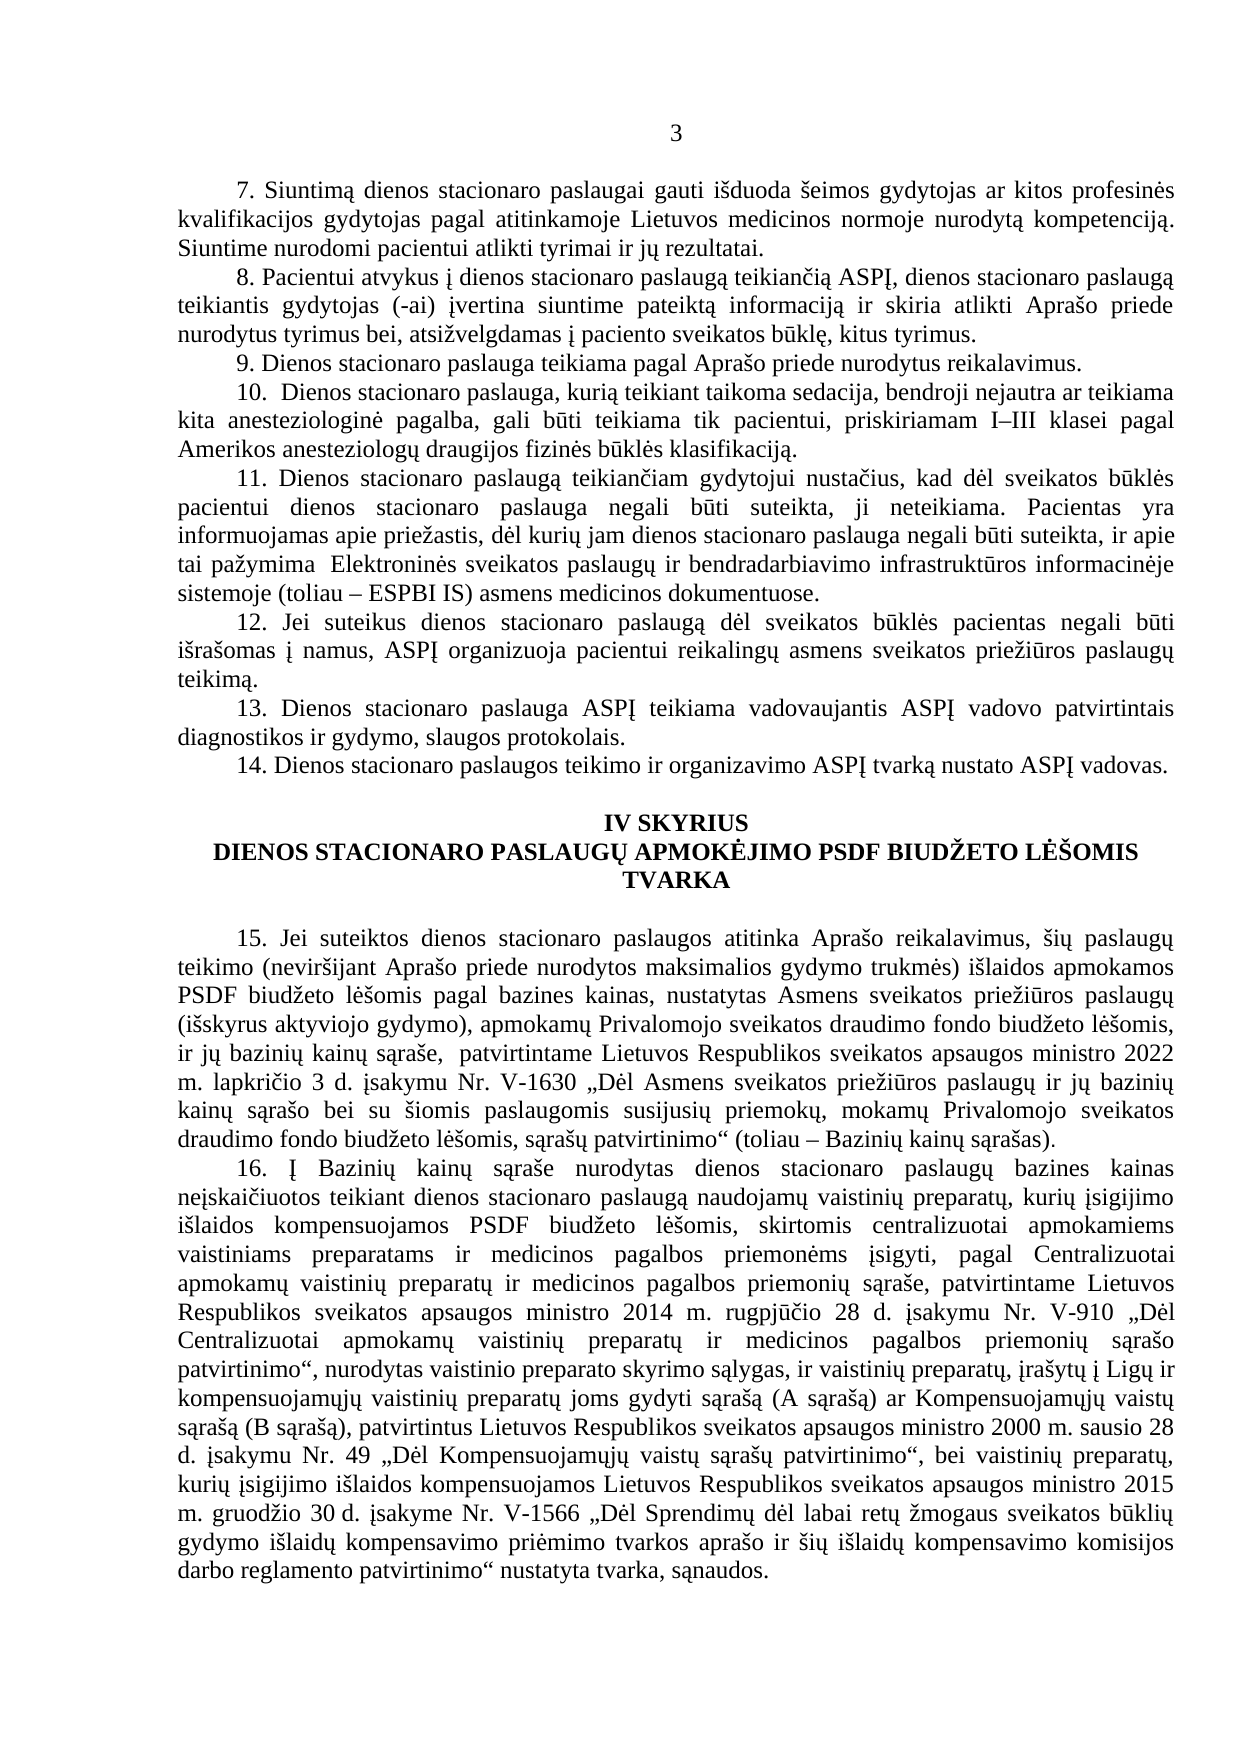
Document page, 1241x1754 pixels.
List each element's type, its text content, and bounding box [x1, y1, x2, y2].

text 15. Jei suteiktos dienos stacionaro paslaugos atitinka Aprašo reikalavimus, šių paslaugų teikimo (neviršijant Aprašo priede nurodytos maksimalios gydymo trukmės) išlaidos apmokamos PSDF biudžeto lėšomis pagal bazines kainas, nustatytas Asmens sveikatos priežiūros paslaugų (išskyrus aktyviojo gydymo), apmokamų Privalomojo sveikatos draudimo fondo biudžeto lėšomis, ir jų bazinių kainų sąraše, patvirtintame Lietuvos Respublikos sveikatos apsaugos ministro 2022 m. lapkričio 3 d. įsakymu Nr. V-1630 „Dėl Asmens sveikatos priežiūros paslaugų ir jų bazinių kainų sąrašo bei su šiomis paslaugomis susijusių priemokų, mokamų Privalomojo sveikatos draudimo fondo biudžeto lėšomis, sąrašų patvirtinimo“ (toliau – Bazinių kainų sąrašas). [177, 923, 1175, 1153]
text IV SKYRIUS [177, 808, 1175, 837]
text 16. Į Bazinių kainų sąraše nurodytas dienos stacionaro paslaugų bazines kainas neįskaičiuotos teikiant dienos stacionaro paslaugą naudojamų vaistinių preparatų, kurių įsigijimo išlaidos kompensuojamos PSDF biudžeto lėšomis, skirtomis centralizuotai apmokamiems vaistiniams preparatams ir medicinos pagalbos priemonėms įsigyti, pagal Centralizuotai apmokamų vaistinių preparatų ir medicinos pagalbos priemonių sąraše, patvirtintame Lietuvos Respublikos sveikatos apsaugos ministro 2014 m. rugpjūčio 28 d. įsakymu Nr. V-910 „Dėl Centralizuotai apmokamų vaistinių preparatų ir medicinos pagalbos priemonių sąrašo patvirtinimo“, nurodytas vaistinio preparato skyrimo sąlygas, ir vaistinių preparatų, įrašytų į Ligų ir kompensuojamųjų vaistinių preparatų joms gydyti sąrašą (A sąrašą) ar Kompensuojamųjų vaistų sąrašą (B sąrašą), patvirtintus Lietuvos Respublikos sveikatos apsaugos ministro 2000 m. sausio 28 d. įsakymu Nr. 49 „Dėl Kompensuojamųjų vaistų sąrašų patvirtinimo“, bei vaistinių preparatų, kurių įsigijimo išlaidos kompensuojamos Lietuvos Respublikos sveikatos apsaugos ministro 2015 m. gruodžio 30 d. įsakyme Nr. V-1566 „Dėl Sprendimų dėl labai retų žmogaus sveikatos būklių gydymo išlaidų kompensavimo priėmimo tvarkos aprašo ir šių išlaidų kompensavimo komisijos darbo reglamento patvirtinimo“ nustatyta tvarka, sąnaudos. [177, 1153, 1175, 1584]
text 7. Siuntimą dienos stacionaro paslaugai gauti išduoda šeimos gydytojas ar kitos profesinės kvalifikacijos gydytojas pagal atitinkamoje Lietuvos medicinos normoje nurodytą kompetenciją. Siuntime nurodomi pacientui atlikti tyrimai ir jų rezultatai. [177, 176, 1175, 262]
text DIENOS STACIONARO PASLAUGŲ APMOKĖJIMO PSDF BIUDŽETO LĖŠOMIS TVARKA [177, 837, 1175, 894]
text 11. Dienos stacionaro paslaugą teikiančiam gydytojui nustačius, kad dėl sveikatos būklės pacientui dienos stacionaro paslauga negali būti suteikta, ji neteikiama. Pacientas yra informuojamas apie priežastis, dėl kurių jam dienos stacionaro paslauga negali būti suteikta, ir apie tai pažymima Elektroninės sveikatos paslaugų ir bendradarbiavimo infrastruktūros informacinėje sistemoje (toliau – ESPBI IS) asmens medicinos dokumentuose. [177, 463, 1175, 607]
text 8. Pacientui atvykus į dienos stacionaro paslaugą teikiančią ASPĮ, dienos stacionaro paslaugą teikiantis gydytojas (-ai) įvertina siuntime pateiktą informaciją ir skiria atlikti Aprašo priede nurodytus tyrimus bei, atsižvelgdamas į paciento sveikatos būklę, kitus tyrimus. [177, 262, 1175, 348]
text 10. Dienos stacionaro paslauga, kurią teikiant taikoma sedacija, bendroji nejautra ar teikiama kita anesteziologinė pagalba, gali būti teikiama tik pacientui, priskiriamam I–III klasei pagal Amerikos anesteziologų draugijos fizinės būklės klasifikaciją. [177, 377, 1175, 463]
text 14. Dienos stacionaro paslaugos teikimo ir organizavimo ASPĮ tvarką nustato ASPĮ vadovas. [177, 751, 1175, 779]
text 13. Dienos stacionaro paslauga ASPĮ teikiama vadovaujantis ASPĮ vadovo patvirtintais diagnostikos ir gydymo, slaugos protokolais. [177, 693, 1175, 751]
text 9. Dienos stacionaro paslauga teikiama pagal Aprašo priede nurodytus reikalavimus. [177, 348, 1175, 377]
text 12. Jei suteikus dienos stacionaro paslaugą dėl sveikatos būklės pacientas negali būti išrašomas į namus, ASPĮ organizuoja pacientui reikalingų asmens sveikatos priežiūros paslaugų teikimą. [177, 607, 1175, 693]
